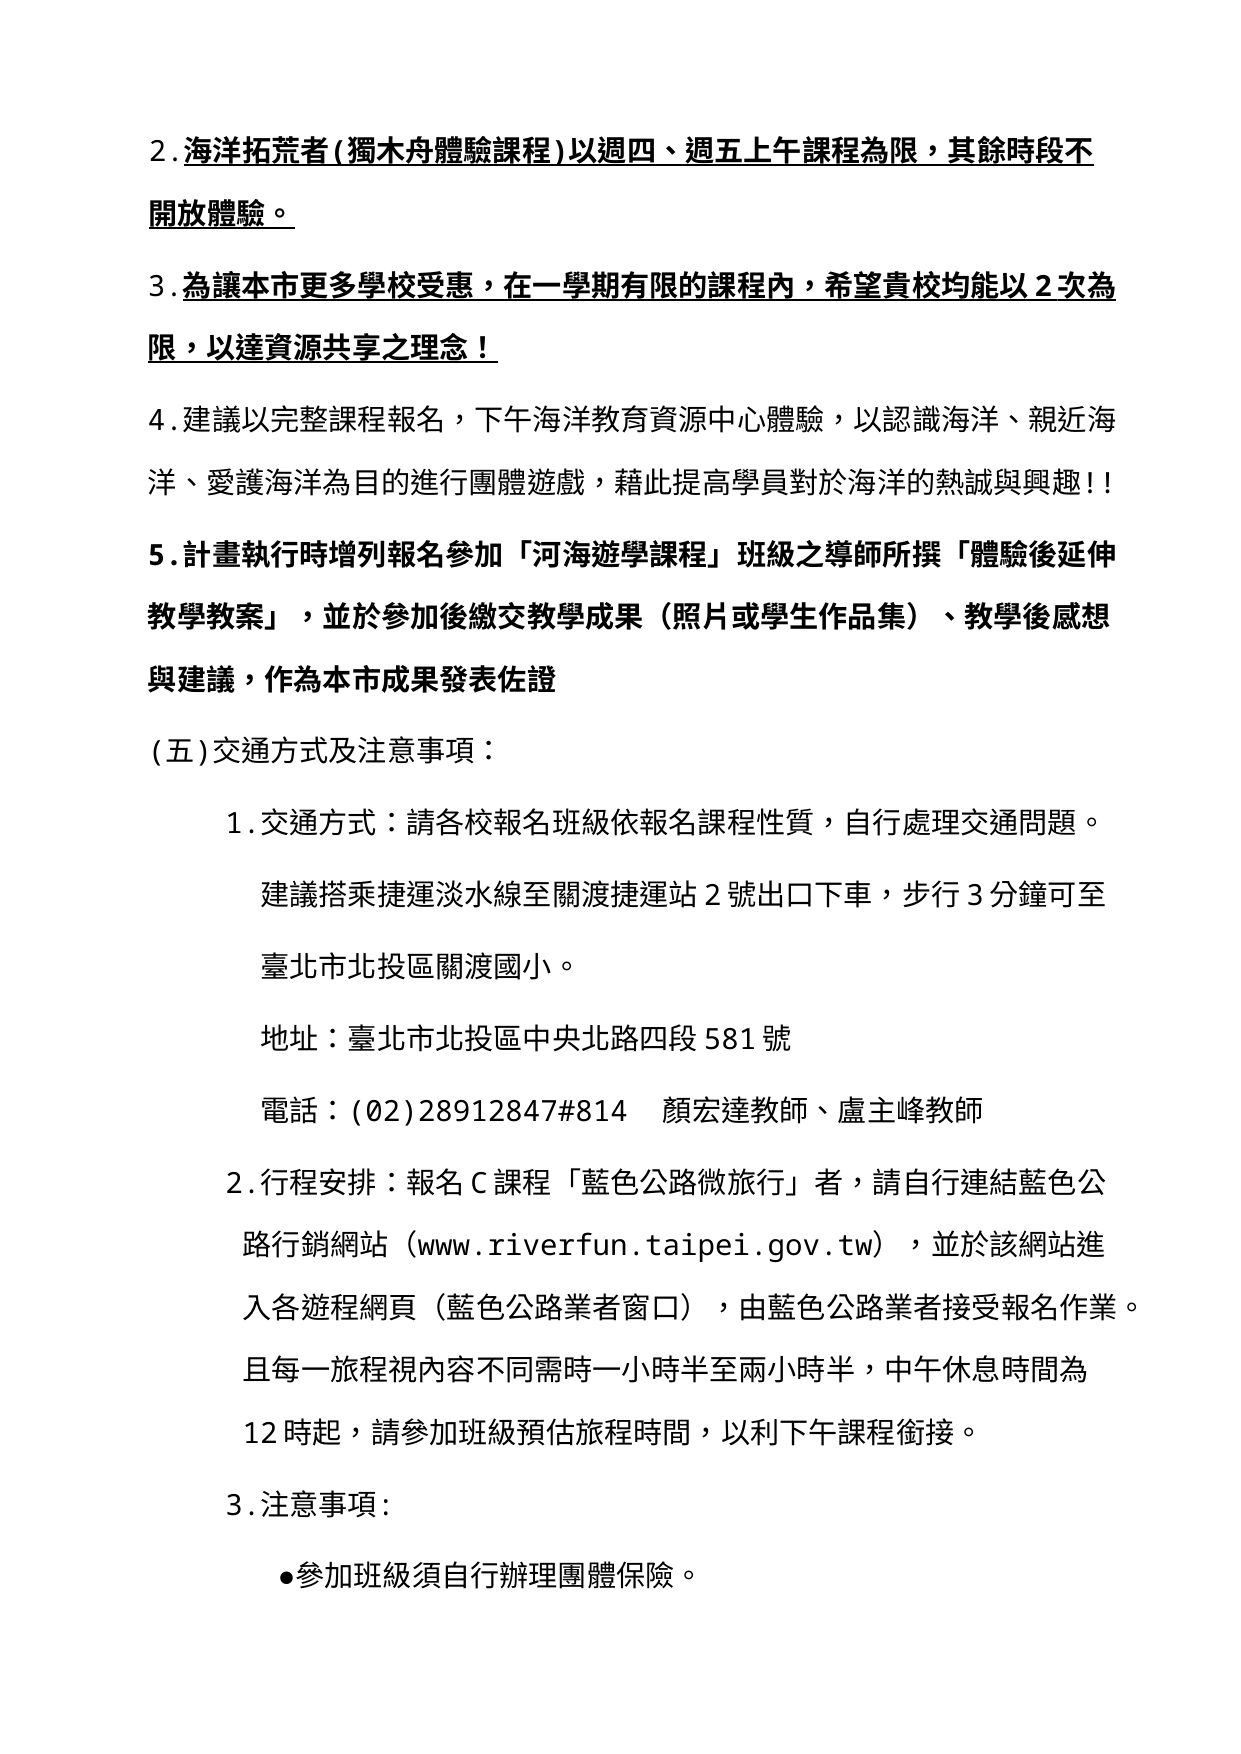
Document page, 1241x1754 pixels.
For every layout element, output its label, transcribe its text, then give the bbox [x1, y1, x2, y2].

text (五)交通方式及注意事項： [148, 708, 1122, 770]
text 4.建議以完整課程報名，下午海洋教育資源中心體驗，以認識海洋、親近海洋、愛護海洋為目的進行團體遊戲，藉此提高學員對於海洋的熱誠與興趣!! [148, 376, 1122, 501]
text ●參加班級須自行辦理團體保險。 [173, 1533, 1122, 1595]
text 1.交通方式：請各校報名班級依報名課程性質，自行處理交通問題。 [155, 779, 1122, 842]
text 3.注意事項: [155, 1461, 1122, 1523]
text 2.海洋拓荒者(獨木舟體驗課程)以週四、週五上午課程為限，其餘時段不開放體驗。 [148, 108, 1122, 233]
text 地址：臺北市北投區中央北路四段581號 [155, 995, 1122, 1058]
text 2.行程安排：報名C課程「藍色公路微旅行」者，請自行連結藍色公路行銷網站（www.riverfun.taipei.gov.tw），並於該網站進入各遊程網頁（藍色公路業者窗口），由藍色公路業者接受報名作業。且每一旅程視內容不同需時一小時半至兩小時半，中午休息時間為12時起，請參加班級預估旅程時間，以利下午課程銜接。 [155, 1139, 1122, 1451]
text 臺北市北投區關渡國小。 [155, 923, 1122, 986]
text 5.計畫執行時增列報名參加「河海遊學課程」班級之導師所撰「體驗後延伸教學教案」，並於參加後繳交教學成果（照片或學生作品集）、教學後感想與建議，作為本市成果發表佐證 [148, 511, 1122, 698]
text 電話：(02)28912847#814 顏宏達教師、盧主峰教師 [155, 1067, 1122, 1129]
text 3.為讓本市更多學校受惠，在一學期有限的課程內，希望貴校均能以2次為限，以達資源共享之理念！ [148, 242, 1122, 367]
text 建議搭乘捷運淡水線至關渡捷運站2號出口下車，步行3分鐘可至 [155, 851, 1122, 914]
